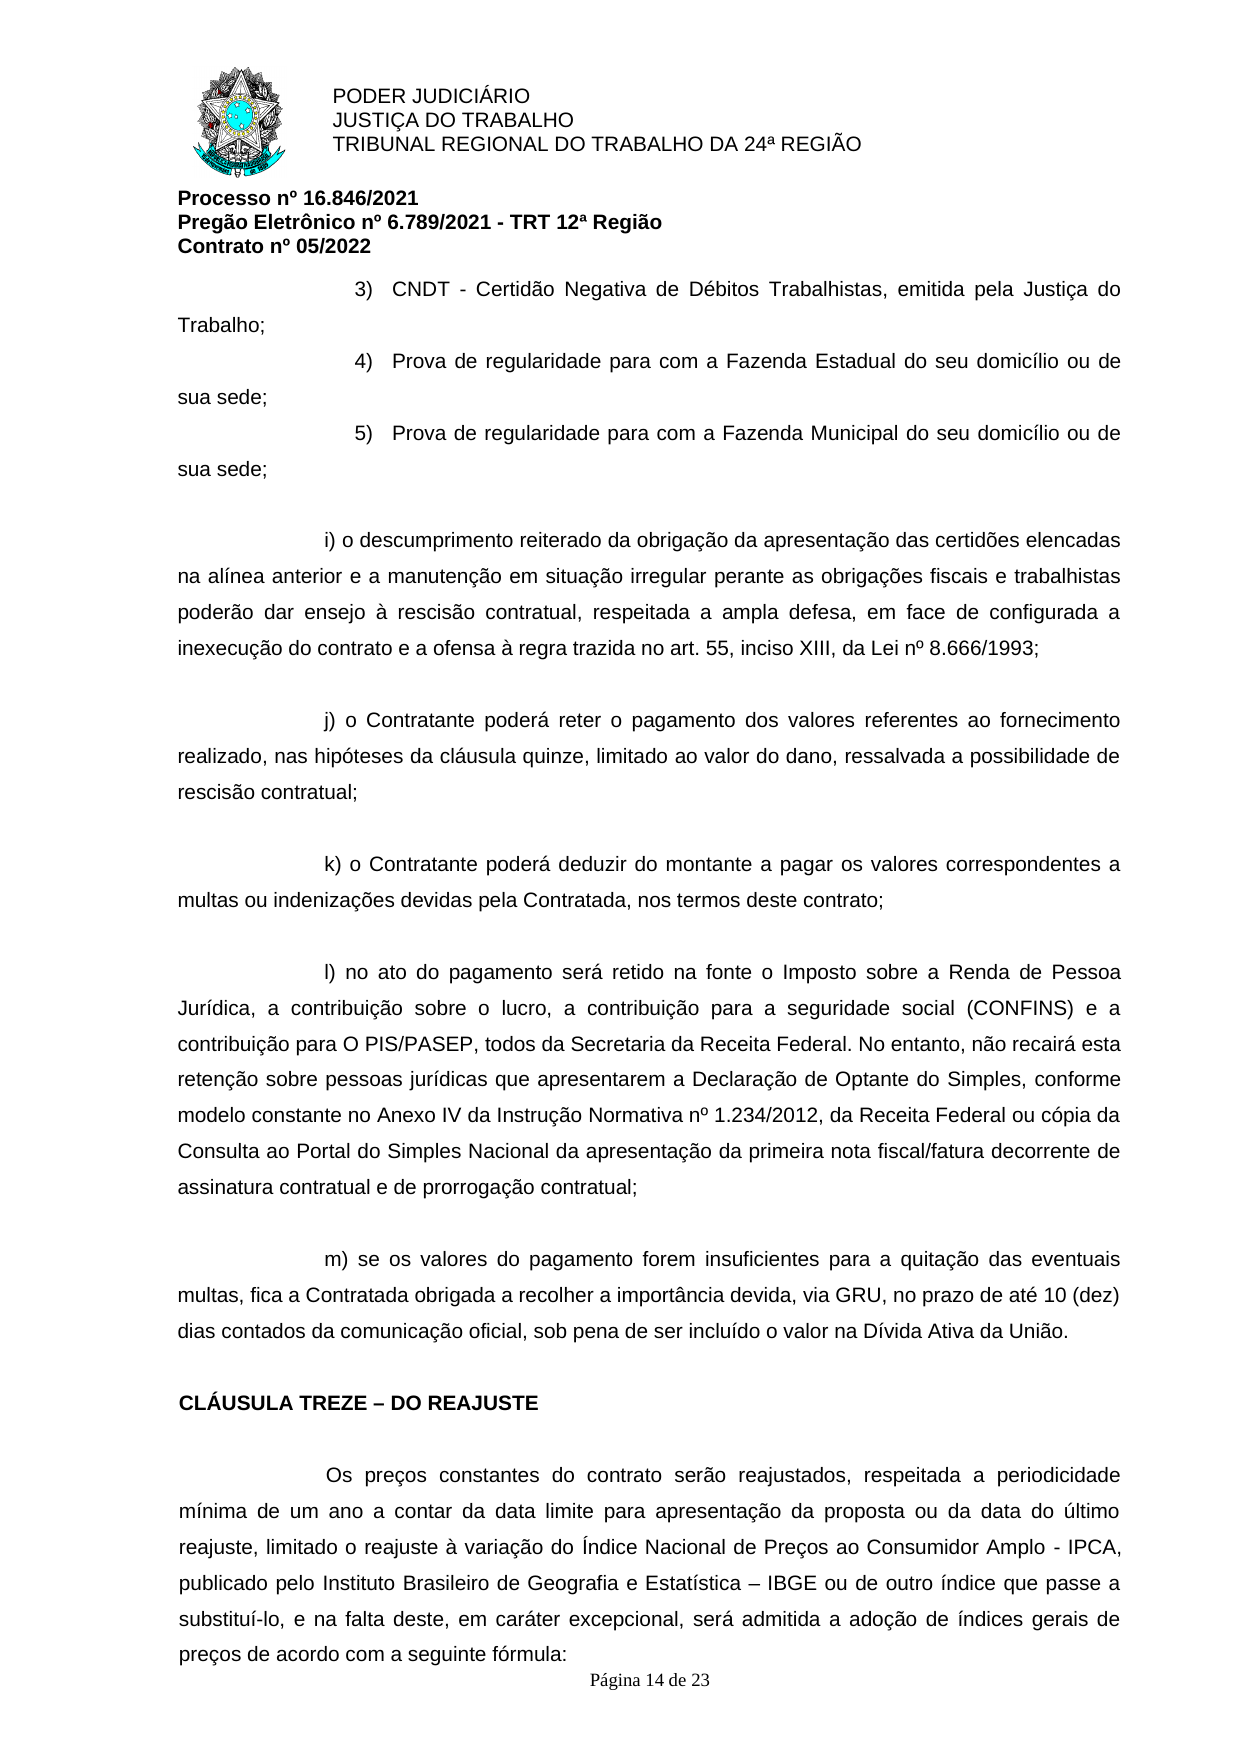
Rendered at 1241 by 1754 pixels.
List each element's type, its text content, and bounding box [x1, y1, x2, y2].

text CLÁUSULA TREZE – DO REAJUSTE [177, 1391, 1117, 1415]
text j) o Contratante poderá reter o pagamento dos valores referentes ao fornecimento realizado, nas hipóteses da cláusula quinze, limitado ao valor do dano, ressalvada a possibilidade de rescisão contratual; [177, 708, 1122, 804]
picture [192, 66, 287, 178]
text Os preços constantes do contrato serão reajustados, respeitada a periodicidade mínima de um ano a contar da data limite para apresentação da proposta ou da data do último reajuste, limitado o reajuste à variação do Índice Nacional de Preços ao Consumidor Amplo - IPCA, publicado pelo Instituto Brasileiro de Geografia e Estatística – IBGE ou de outro índice que passe a substituí-lo, e na falta deste, em caráter excepcional, será admitida a adoção de índices gerais de preços de acordo com a seguinte fórmula: [179, 1463, 1122, 1666]
list Prova de regularidade para com a Fazenda Estadual do seu domicílio ou de sua sede; [177, 348, 1122, 408]
list CNDT - Certidão Negativa de Débitos Trabalhistas, emitida pela Justiça do Trabalho; [177, 277, 1122, 337]
text l) no ato do pagamento será retido na fonte o Imposto sobre a Renda de Pessoa Jurídica, a contribuição sobre o lucro, a contribuição para a seguridade social (CONFINS) e a contribuição para O PIS/PASEP, todos da Secretaria da Receita Federal. No entanto, não recairá esta retenção sobre pessoas jurídicas que apresentarem a Declaração de Optante do Simples, conforme modelo constante no Anexo IV da Instrução Normativa nº 1.234/2012, da Receita Federal ou cópia da Consulta ao Portal do Simples Nacional da apresentação da primeira nota fiscal/fatura decorrente de assinatura contratual e de prorrogação contratual; [177, 959, 1122, 1199]
text i) o descumprimento reiterado da obrigação da apresentação das certidões elencadas na alínea anterior e a manutenção em situação irregular perante as obrigações fiscais e trabalhistas poderão dar ensejo à rescisão contratual, respeitada a ampla defesa, em face de configurada a inexecução do contrato e a ofensa à regra trazida no art. 55, inciso XIII, da Lei nº 8.666/1993; [177, 528, 1122, 660]
list Prova de regularidade para com a Fazenda Municipal do seu domicílio ou de sua sede; [177, 420, 1122, 480]
text k) o Contratante poderá deduzir do montante a pagar os valores correspondentes a multas ou indenizações devidas pela Contratada, nos termos deste contrato; [177, 852, 1122, 912]
text m) se os valores do pagamento forem insuficientes para a quitação das eventuais multas, fica a Contratada obrigada a recolher a importância devida, via GRU, no prazo de até 10 (dez) dias contados da comunicação oficial, sob pena de ser incluído o valor na Dívida Ativa da União. [177, 1247, 1122, 1343]
